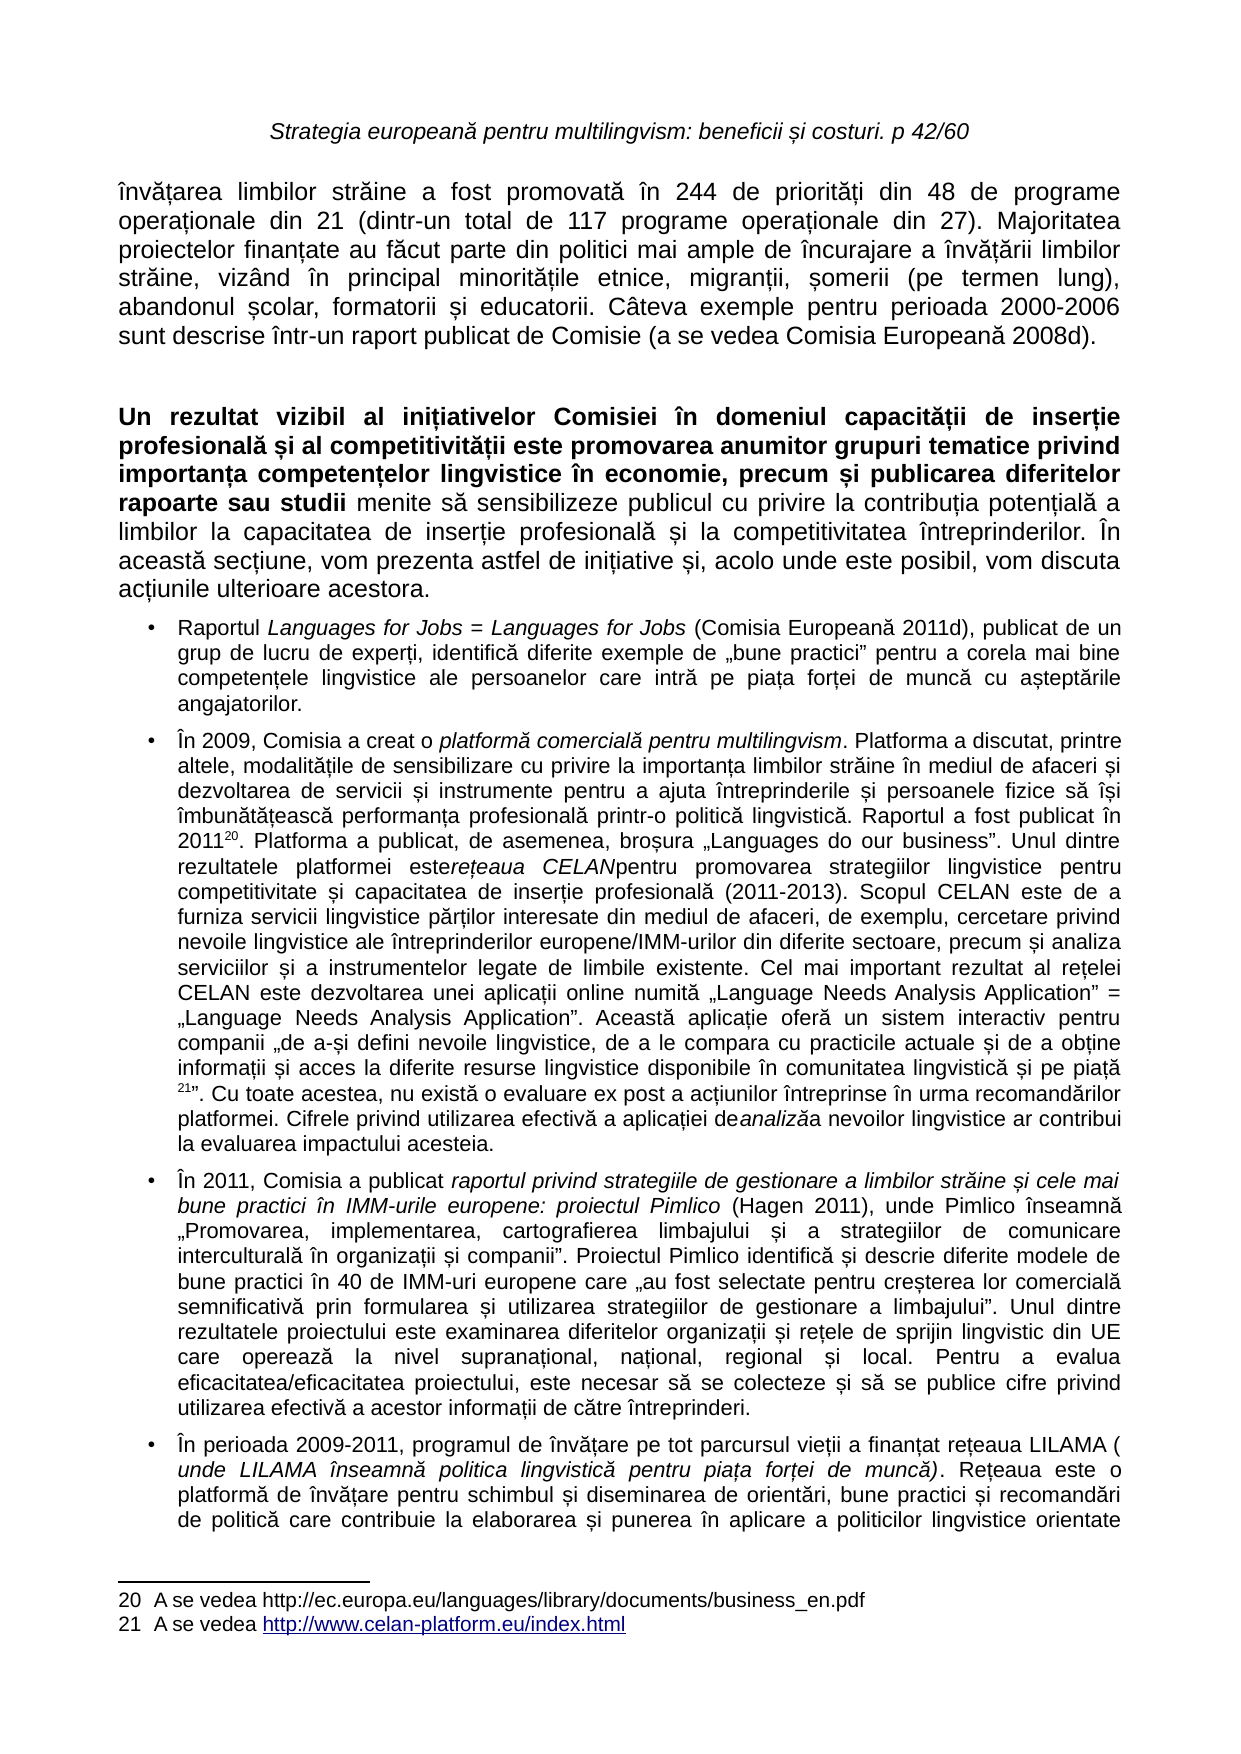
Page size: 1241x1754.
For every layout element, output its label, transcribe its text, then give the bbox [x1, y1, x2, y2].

list Raportul Languages for Jobs = Languages for Jobs (Comisia Europeană 2011d), publicat de un grup de lucru de experți, identifică diferite exemple de „bune practici” pentru a corela mai bine competențele lingvistice ale persoanelor care intră pe piața forței de muncă cu așteptările angajatorilor. [148, 615, 1122, 716]
list A se vedea http://ec.europa.eu/languages/library/documents/business_en.pdf [118, 1588, 1122, 1612]
list În 2009, Comisia a creat o platformă comercială pentru multilingvism. Platforma a discutat, printre altele, modalitățile de sensibilizare cu privire la importanța limbilor străine în mediul de afaceri și dezvoltarea de servicii și instrumente pentru a ajuta întreprinderile și persoanele fizice să își îmbunătățească performanța profesională printr-o politică lingvistică. Raportul a fost publicat în 2011. Platforma a publicat, de asemenea, broșura „Languages do our business”. Unul dintre rezultatele platformei esterețeaua CELANpentru promovarea strategiilor lingvistice pentru competitivitate și capacitatea de inserție profesională (2011-2013). Scopul CELAN este de a furniza servicii lingvistice părților interesate din mediul de afaceri, de exemplu, cercetare privind nevoile lingvistice ale întreprinderilor europene/IMM-urilor din diferite sectoare, precum și analiza serviciilor și a instrumentelor legate de limbile existente. Cel mai important rezultat al rețelei CELAN este dezvoltarea unei aplicații online numită „Language Needs Analysis Application” = „Language Needs Analysis Application”. Această aplicație oferă un sistem interactiv pentru companii „de a-și defini nevoile lingvistice, de a le compara cu practicile actuale și de a obține informații și acces la diferite resurse lingvistice disponibile în comunitatea lingvistică și pe piață ”. Cu toate acestea, nu există o evaluare ex post a acțiunilor întreprinse în urma recomandărilor platformei. Cifrele privind utilizarea efectivă a aplicației deanalizăa nevoilor lingvistice ar contribui la evaluarea impactului acesteia. [148, 727, 1122, 1156]
text Un rezultat vizibil al inițiativelor Comisiei în domeniul capacității de inserție profesională și al competitivității este promovarea anumitor grupuri tematice privind importanța competențelor lingvistice în economie, precum și publicarea diferitelor rapoarte sau studii menite să sensibilizeze publicul cu privire la contribuția potențială a limbilor la capacitatea de inserție profesională și la competitivitatea întreprinderilor. În această secțiune, vom prezenta astfel de inițiative și, acolo unde este posibil, vom discuta acțiunile ulterioare acestora. [118, 402, 1122, 603]
list În perioada 2009-2011, programul de învățare pe tot parcursul vieții a finanțat rețeaua LILAMA ( unde LILAMA înseamnă politica lingvistică pentru piața forței de muncă). Rețeaua este o platformă de învățare pentru schimbul și diseminarea de orientări, bune practici și recomandări de politică care contribuie la elaborarea și punerea în aplicare a politicilor lingvistice orientate [148, 1432, 1122, 1532]
list În 2011, Comisia a publicat raportul privind strategiile de gestionare a limbilor străine și cele mai bune practici în IMM-urile europene: proiectul Pimlico (Hagen 2011), unde Pimlico înseamnă „Promovarea, implementarea, cartografierea limbajului și a strategiilor de comunicare interculturală în organizații și companii”. Proiectul Pimlico identifică și descrie diferite modele de bune practici în 40 de IMM-uri europene care „au fost selectate pentru creșterea lor comercială semnificativă prin formularea și utilizarea strategiilor de gestionare a limbajului”. Unul dintre rezultatele proiectului este examinarea diferitelor organizații și rețele de sprijin lingvistic din UE care operează la nivel supranațional, național, regional și local. Pentru a evalua eficacitatea/eficacitatea proiectului, este necesar să se colecteze și să se publice cifre privind utilizarea efectivă a acestor informații de către întreprinderi. [148, 1168, 1122, 1420]
list A se vedea http://www.celan-platform.eu/index.html [118, 1612, 1122, 1636]
text învățarea limbilor străine a fost promovată în 244 de priorități din 48 de programe operaționale din 21 (dintr-un total de 117 programe operaționale din 27). Majoritatea proiectelor finanțate au făcut parte din politici mai ample de încurajare a învățării limbilor străine, vizând în principal minoritățile etnice, migranții, șomerii (pe termen lung), abandonul școlar, formatorii și educatorii. Câteva exemple pentru perioada 2000-2006 sunt descrise într-un raport publicat de Comisie (a se vedea Comisia Europeană 2008d). [118, 177, 1122, 349]
